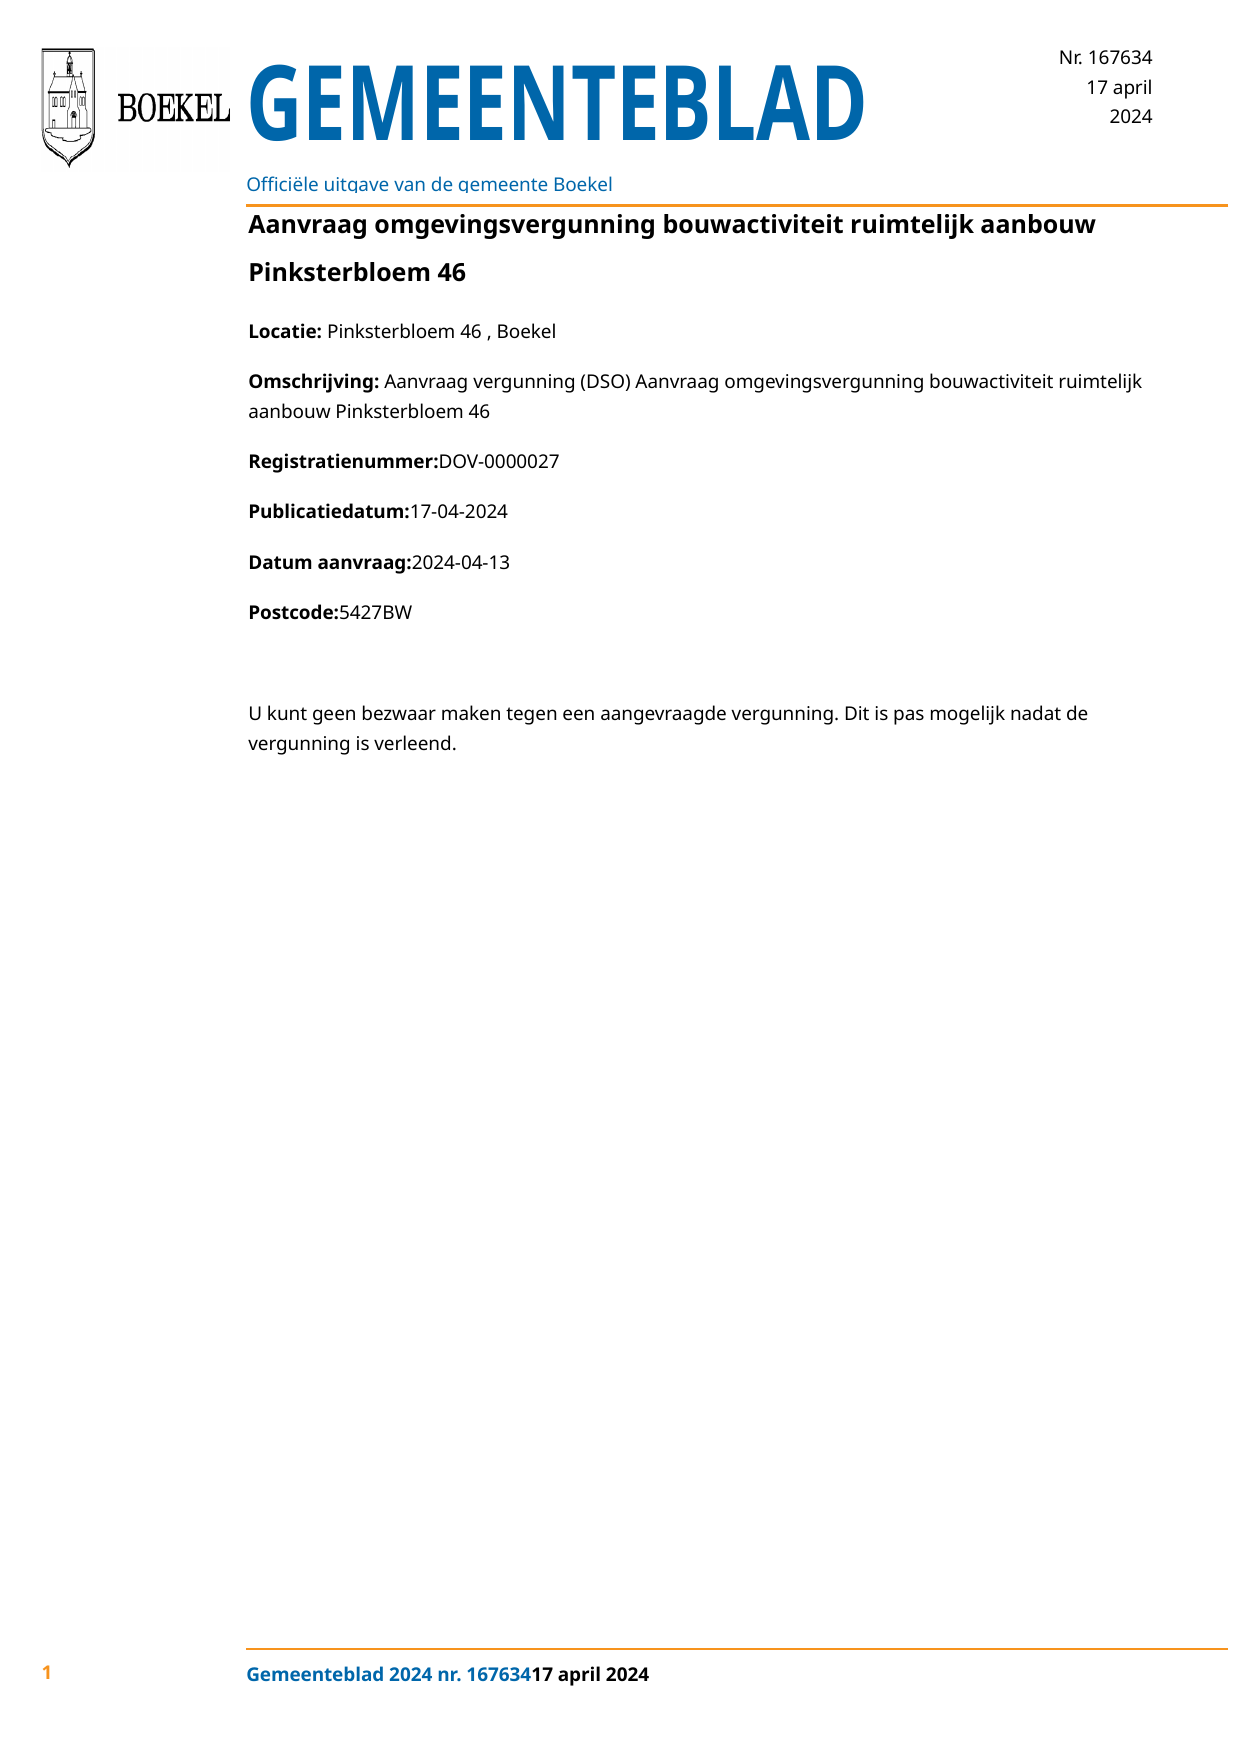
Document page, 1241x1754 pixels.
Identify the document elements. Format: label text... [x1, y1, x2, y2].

text U kunt geen bezwaar maken tegen een aangevraagde vergunning. Dit is pas mogelijk nadat de vergunning is verleend. [248, 700, 1152, 756]
text Publicatiedatum:17-04-2024 [248, 499, 1152, 524]
picture [41, 47, 231, 172]
text Registratienummer:DOV-0000027 [248, 448, 1152, 474]
text Postcode:5427BW [248, 599, 1152, 625]
text Locatie: Pinksterbloem 46 , Boekel [248, 318, 1152, 344]
text Datum aanvraag:2024-04-13 [248, 549, 1152, 575]
text Aanvraag omgevingsvergunning bouwactiviteit ruimtelijk aanbouw Pinksterbloem 46 [248, 207, 1152, 288]
text Omschrijving: Aanvraag vergunning (DSO) Aanvraag omgevingsvergunning bouwactiviteit ruimtelijk aanbouw Pinksterbloem 46 [248, 368, 1152, 424]
